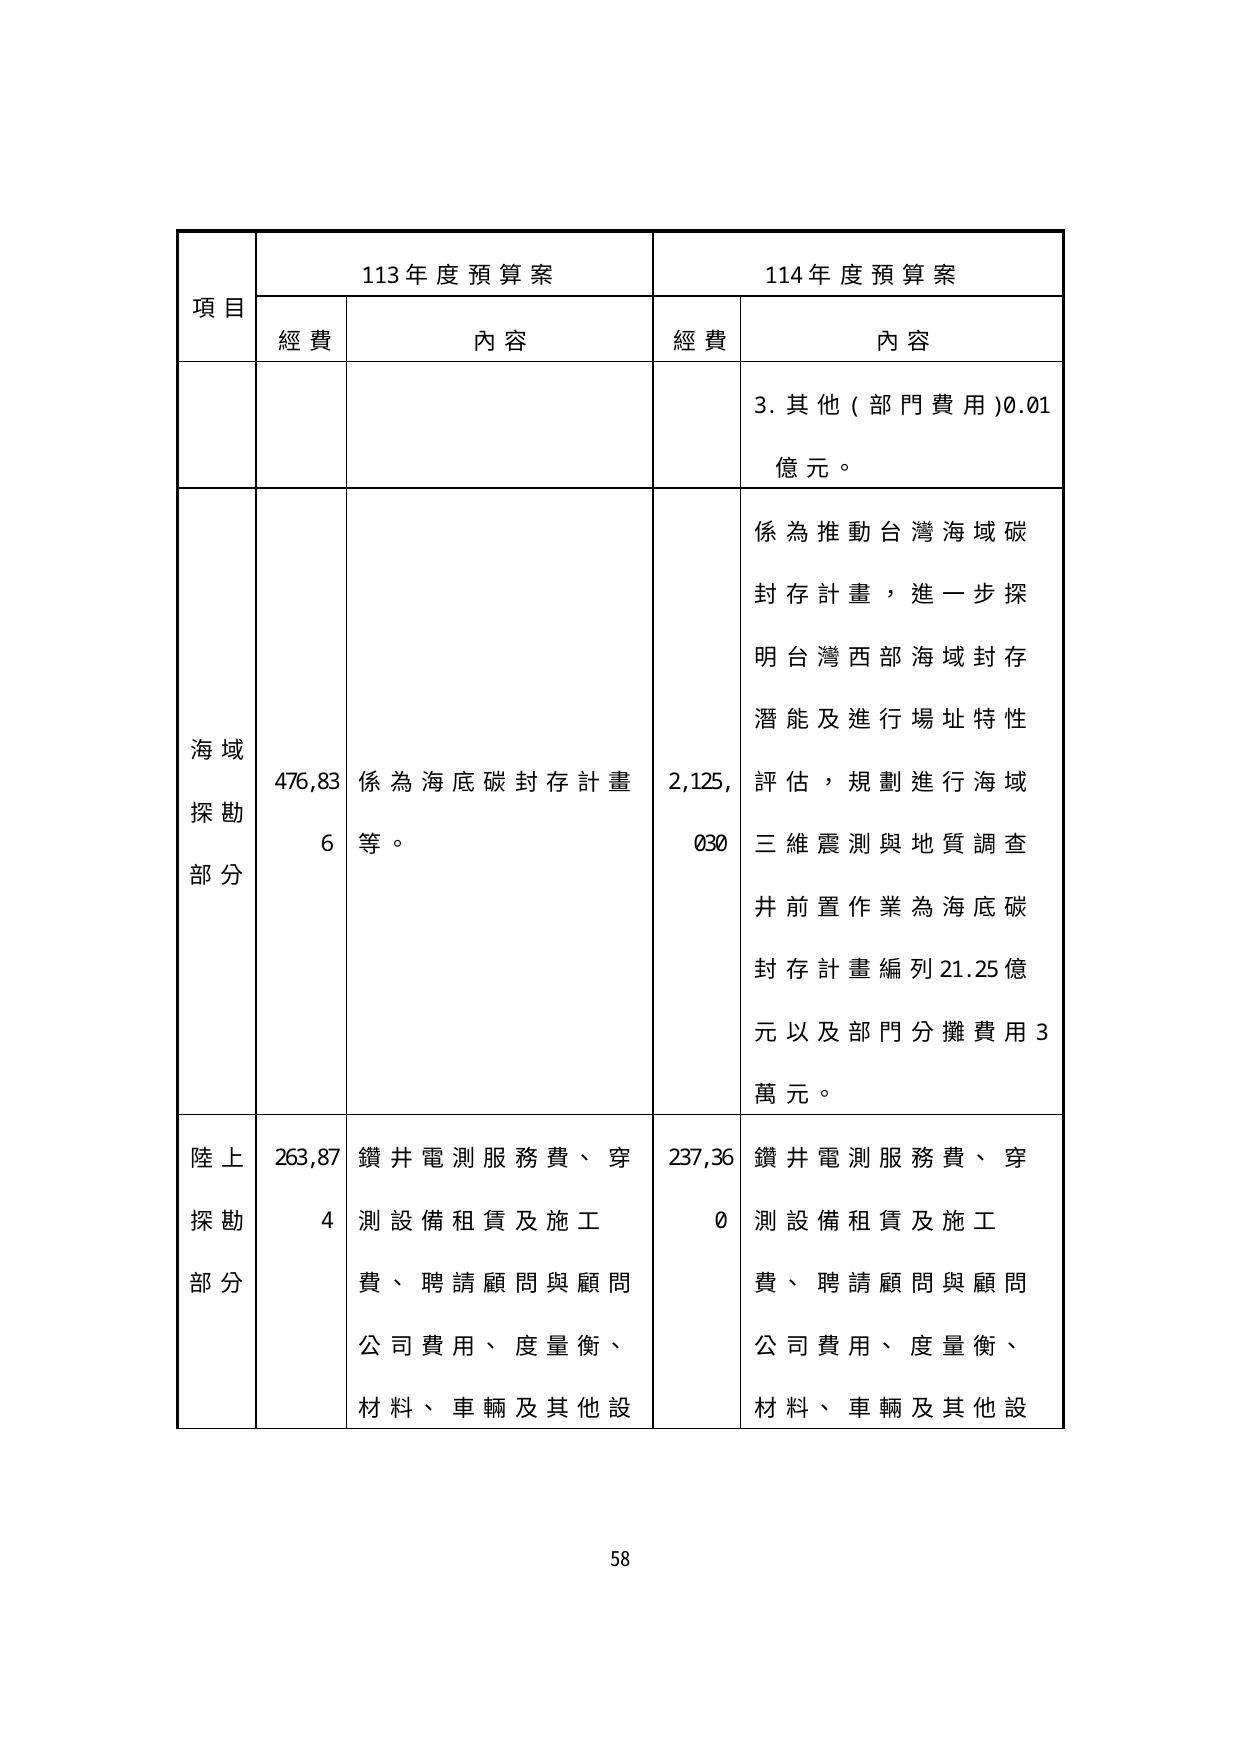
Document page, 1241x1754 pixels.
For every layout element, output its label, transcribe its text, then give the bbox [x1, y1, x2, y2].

table_cell 經費 [654, 297, 740, 361]
table_header 114年度預算案 [654, 233, 1062, 295]
table_header 113年度預算案 [257, 233, 652, 295]
table_cell 237,360 [654, 1115, 740, 1428]
table_cell 海域探勘部分 [179, 489, 255, 1114]
table_cell [654, 362, 740, 487]
table_header 項目 [179, 233, 255, 361]
table_cell 263,874 [257, 1115, 346, 1428]
table_cell 係為推動台灣海域碳封存計畫，進一步探明台灣西部海域封存潛能及進行場址特性評估，規劃進行海域三維震測與地質調查井前置作業為海底碳封存計畫編列21.25億元以及部門分攤費用3萬元。 [741, 489, 1062, 1114]
table_cell 內容 [347, 297, 652, 361]
table_cell 經費 [257, 297, 346, 361]
table_cell [347, 362, 652, 487]
table_cell [257, 362, 346, 487]
table_cell 鑽井電測服務費、穿測設備租賃及施工費、聘請顧問與顧問公司費用、度量衡、材料、車輛及其他設 [741, 1115, 1062, 1428]
table_cell 3.其他(部門費用)0.01億元。 [741, 362, 1062, 487]
table_cell 476,836 [257, 489, 346, 1114]
table_cell 係為海底碳封存計畫等。 [347, 489, 652, 1114]
table_cell 鑽井電測服務費、穿測設備租賃及施工費、聘請顧問與顧問公司費用、度量衡、材料、車輛及其他設 [347, 1115, 652, 1428]
table_cell [179, 362, 255, 487]
table_cell 陸上探勘部分 [179, 1115, 255, 1428]
table_cell 內容 [741, 297, 1062, 361]
table_cell 2,125,030 [654, 489, 740, 1114]
